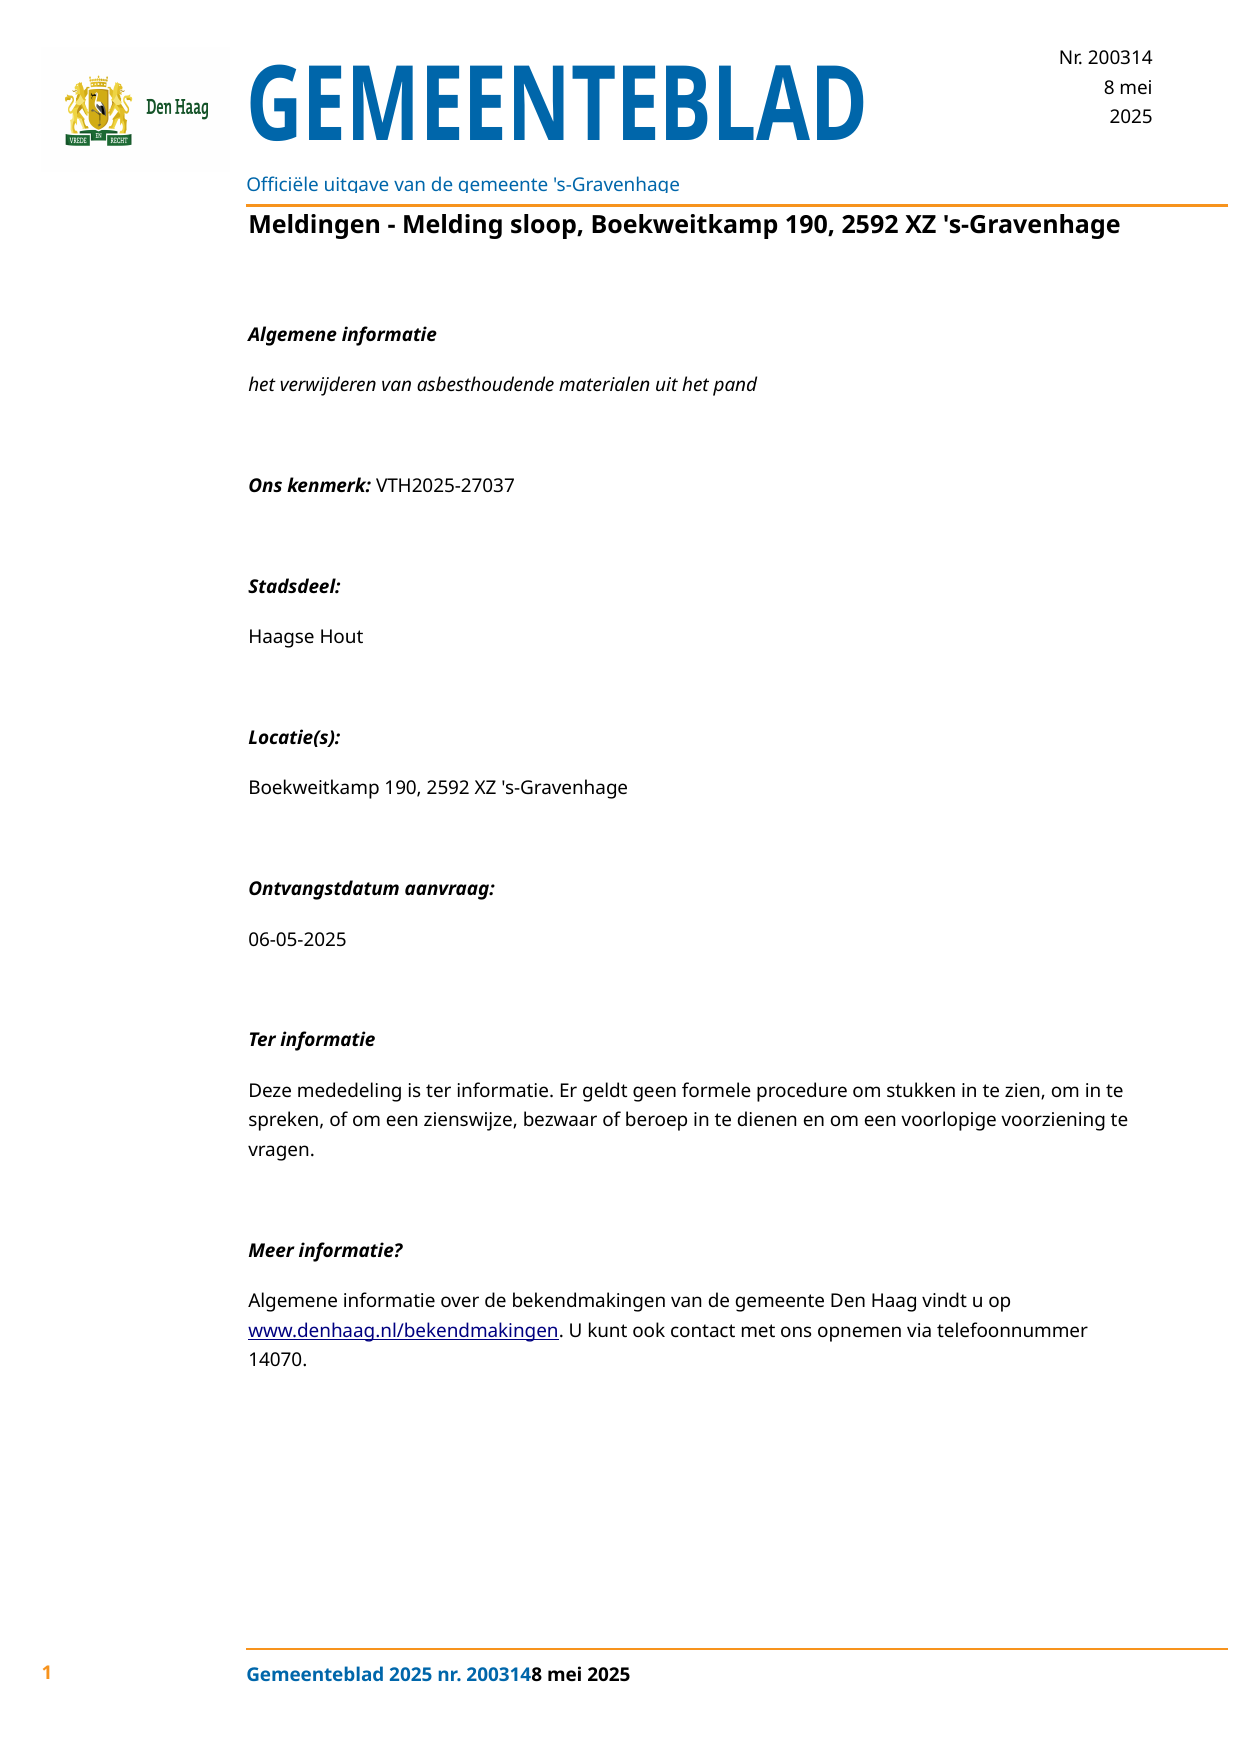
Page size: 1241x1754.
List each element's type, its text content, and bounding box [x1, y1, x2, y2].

text Stadsdeel: [248, 573, 1152, 598]
text Ontvangstdatum aanvraag: [248, 875, 1152, 901]
text Locatie(s): [248, 724, 1152, 750]
text Meldingen - Melding sloop, Boekweitkamp 190, 2592 XZ 's-Gravenhage [248, 207, 1152, 241]
text Boekweitkamp 190, 2592 XZ 's-Gravenhage [248, 774, 1152, 800]
picture [41, 47, 231, 172]
text Ons kenmerk: VTH2025-27037 [248, 472, 1152, 498]
text Meer informatie? [248, 1237, 1152, 1263]
text Ter informatie [248, 1027, 1152, 1052]
text Algemene informatie [248, 321, 1152, 346]
text 06-05-2025 [248, 926, 1152, 951]
text Algemene informatie over de bekendmakingen van de gemeente Den Haag vindt u op www.denhaag.nl/bekendmakingen. U kunt ook contact met ons opnemen via telefoonnummer 14070. [248, 1287, 1152, 1372]
text het verwijderen van asbesthoudende materialen uit het pand [248, 371, 1152, 397]
text Haagse Hout [248, 623, 1152, 649]
text Deze mededeling is ter informatie. Er geldt geen formele procedure om stukken in te zien, om in te spreken, of om een zienswijze, bezwaar of beroep in te dienen en om een voorlopige voorziening te vragen. [248, 1077, 1152, 1162]
